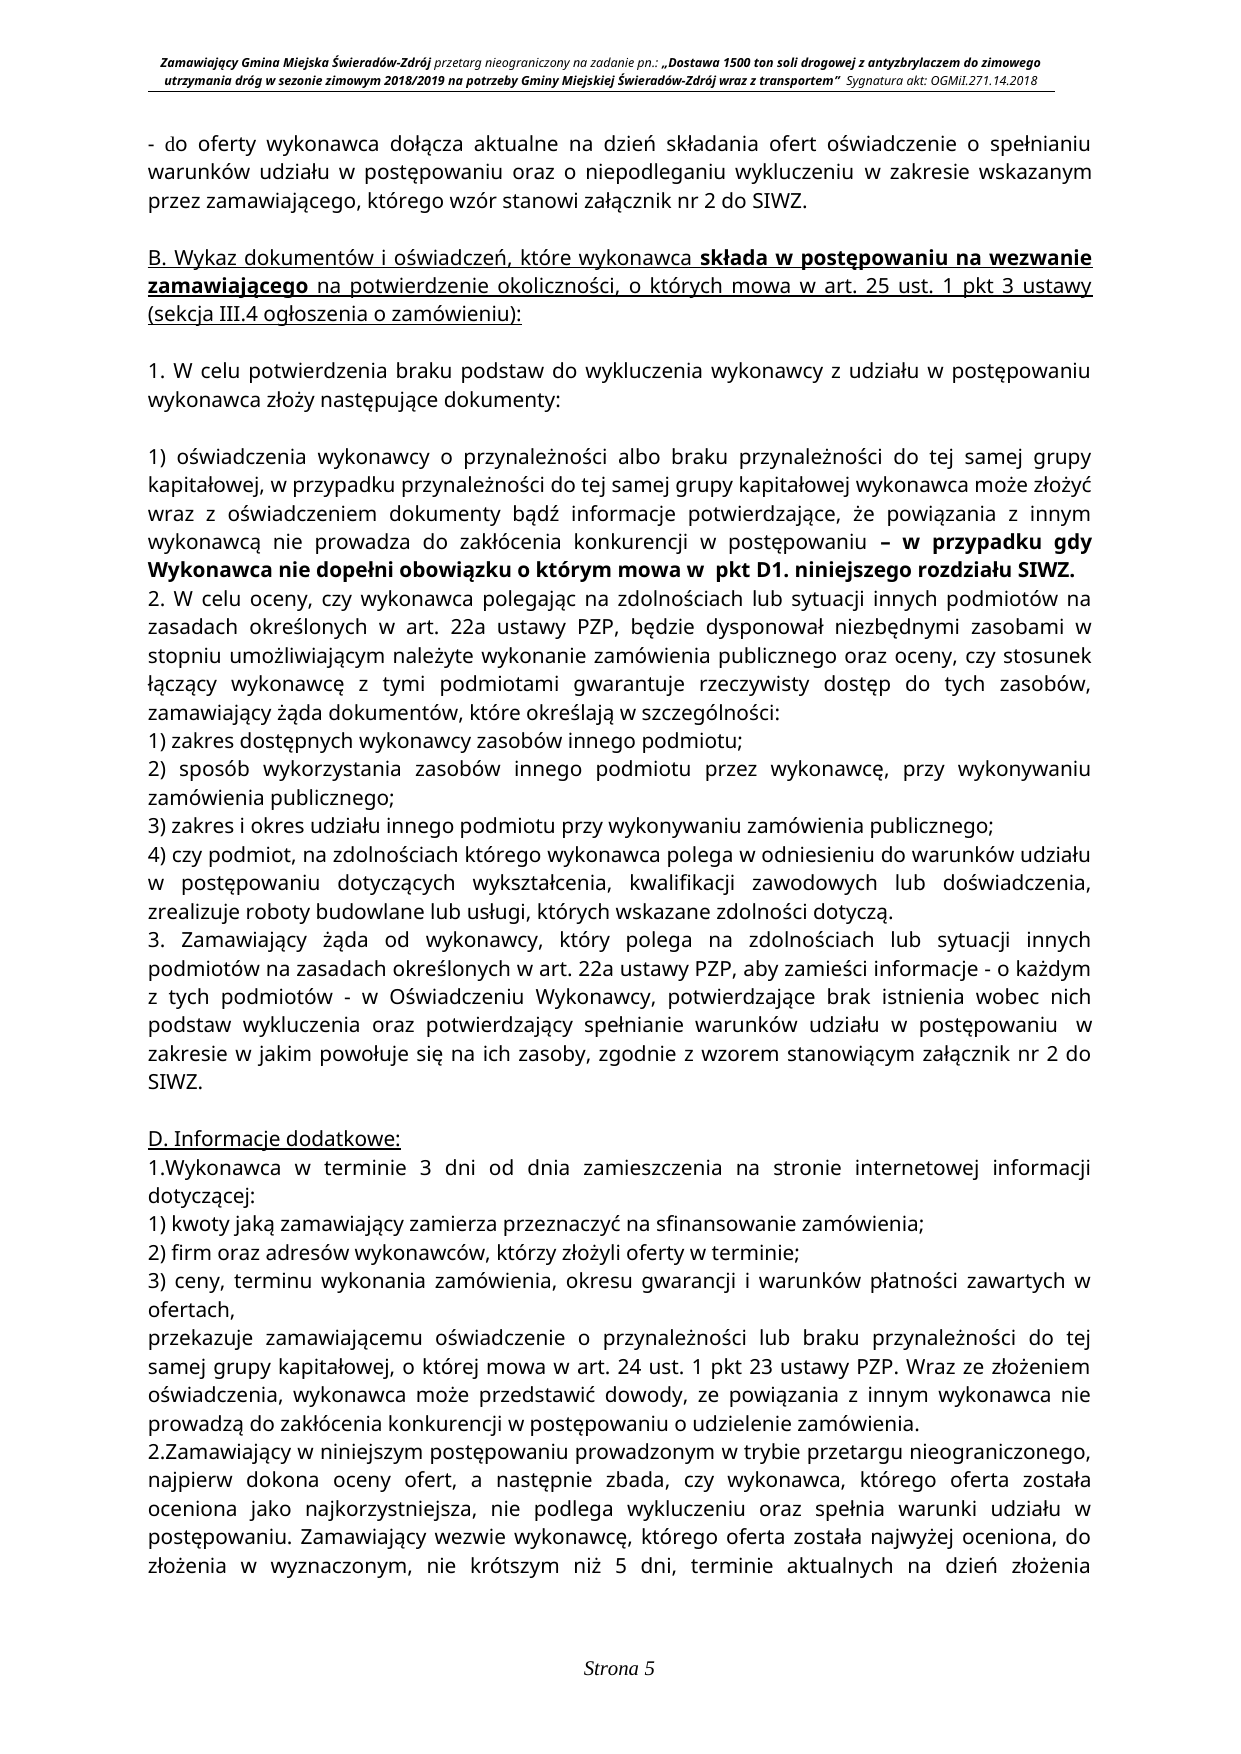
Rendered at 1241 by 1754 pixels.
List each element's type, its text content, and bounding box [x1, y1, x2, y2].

text 2) firm oraz adresów wykonawców, którzy złożyli oferty w terminie; [148, 1238, 1092, 1266]
text 1.Wykonawca w terminie 3 dni od dnia zamieszczenia na stronie internetowej informacji dotyczącej: [148, 1153, 1092, 1209]
text 1) kwoty jaką zamawiający zamierza przeznaczyć na sfinansowanie zamówienia; [148, 1209, 1092, 1238]
text (sekcja III.4 ogłoszenia o zamówieniu): [148, 297, 1092, 328]
text 2. W celu oceny, czy wykonawca polegając na zdolnościach lub sytuacji innych podmiotów na zasadach określonych w art. 22a ustawy PZP, będzie dysponował niezbędnymi zasobami w stopniu umożliwiającym należyte wykonanie zamówienia publicznego oraz oceny, czy stosunek łączący wykonawcę z tymi podmiotami gwarantuje rzeczywisty dostęp do tych zasobów, zamawiający żąda dokumentów, które określają w szczególności: [148, 584, 1092, 726]
text 2.Zamawiający w niniejszym postępowaniu prowadzonym w trybie przetargu nieograniczonego, najpierw dokona oceny ofert, a następnie zbada, czy wykonawca, którego oferta została oceniona jako najkorzystniejsza, nie podlega wykluczeniu oraz spełnia warunki udziału w postępowaniu. Zamawiający wezwie wykonawcę, którego oferta została najwyżej oceniona, do złożenia w wyznaczonym, nie krótszym niż 5 dni, terminie aktualnych na dzień złożenia [148, 1437, 1092, 1579]
text 1) oświadczenia wykonawcy o przynależności albo braku przynależności do tej samej grupy kapitałowej, w przypadku przynależności do tej samej grupy kapitałowej wykonawca może złożyć wraz z oświadczeniem dokumenty bądź informacje potwierdzające, że powiązania z innym wykonawcą nie prowadza do zakłócenia konkurencji w postępowaniu – w przypadku gdy Wykonawca nie dopełni obowiązku o którym mowa w pkt D1. niniejszego rozdziału SIWZ. [148, 442, 1092, 584]
text 3) ceny, terminu wykonania zamówienia, okresu gwarancji i warunków płatności zawartych w ofertach, [148, 1266, 1092, 1323]
text 3) zakres i okres udziału innego podmiotu przy wykonywaniu zamówienia publicznego; [148, 811, 1092, 840]
text - do oferty wykonawca dołącza aktualne na dzień składania ofert oświadczenie o spełnianiu warunków udziału w postępowaniu oraz o niepodleganiu wykluczeniu w zakresie wskazanym przez zamawiającego, którego wzór stanowi załącznik nr 2 do SIWZ. [148, 129, 1092, 214]
text przekazuje zamawiającemu oświadczenie o przynależności lub braku przynależności do tej samej grupy kapitałowej, o której mowa w art. 24 ust. 1 pkt 23 ustawy PZP. Wraz ze złożeniem oświadczenia, wykonawca może przedstawić dowody, ze powiązania z innym wykonawca nie prowadzą do zakłócenia konkurencji w postępowaniu o udzielenie zamówienia. [148, 1323, 1092, 1437]
text D. Informacje dodatkowe: [148, 1124, 1092, 1153]
text 3. Zamawiający żąda od wykonawcy, który polega na zdolnościach lub sytuacji innych podmiotów na zasadach określonych w art. 22a ustawy PZP, aby zamieści informacje - o każdym z tych podmiotów - w Oświadczeniu Wykonawcy, potwierdzające brak istnienia wobec nich podstaw wykluczenia oraz potwierdzający spełnianie warunków udziału w postępowaniu w zakresie w jakim powołuje się na ich zasoby, zgodnie z wzorem stanowiącym załącznik nr 2 do SIWZ. [148, 925, 1092, 1096]
text B. Wykaz dokumentów i oświadczeń, które wykonawca składa w postępowaniu na wezwanie [148, 243, 1092, 267]
text 4) czy podmiot, na zdolnościach którego wykonawca polega w odniesieniu do warunków udziału w postępowaniu dotyczących wykształcenia, kwalifikacji zawodowych lub doświadczenia, zrealizuje roboty budowlane lub usługi, których wskazane zdolności dotyczą. [148, 840, 1092, 925]
text zamawiającego na potwierdzenie okoliczności, o których mowa w art. 25 ust. 1 pkt 3 ustawy [148, 268, 1092, 295]
text 2) sposób wykorzystania zasobów innego podmiotu przez wykonawcę, przy wykonywaniu zamówienia publicznego; [148, 754, 1092, 811]
text 1) zakres dostępnych wykonawcy zasobów innego podmiotu; [148, 726, 1092, 754]
text 1. W celu potwierdzenia braku podstaw do wykluczenia wykonawcy z udziału w postępowaniu wykonawca złoży następujące dokumenty: [148, 356, 1092, 413]
